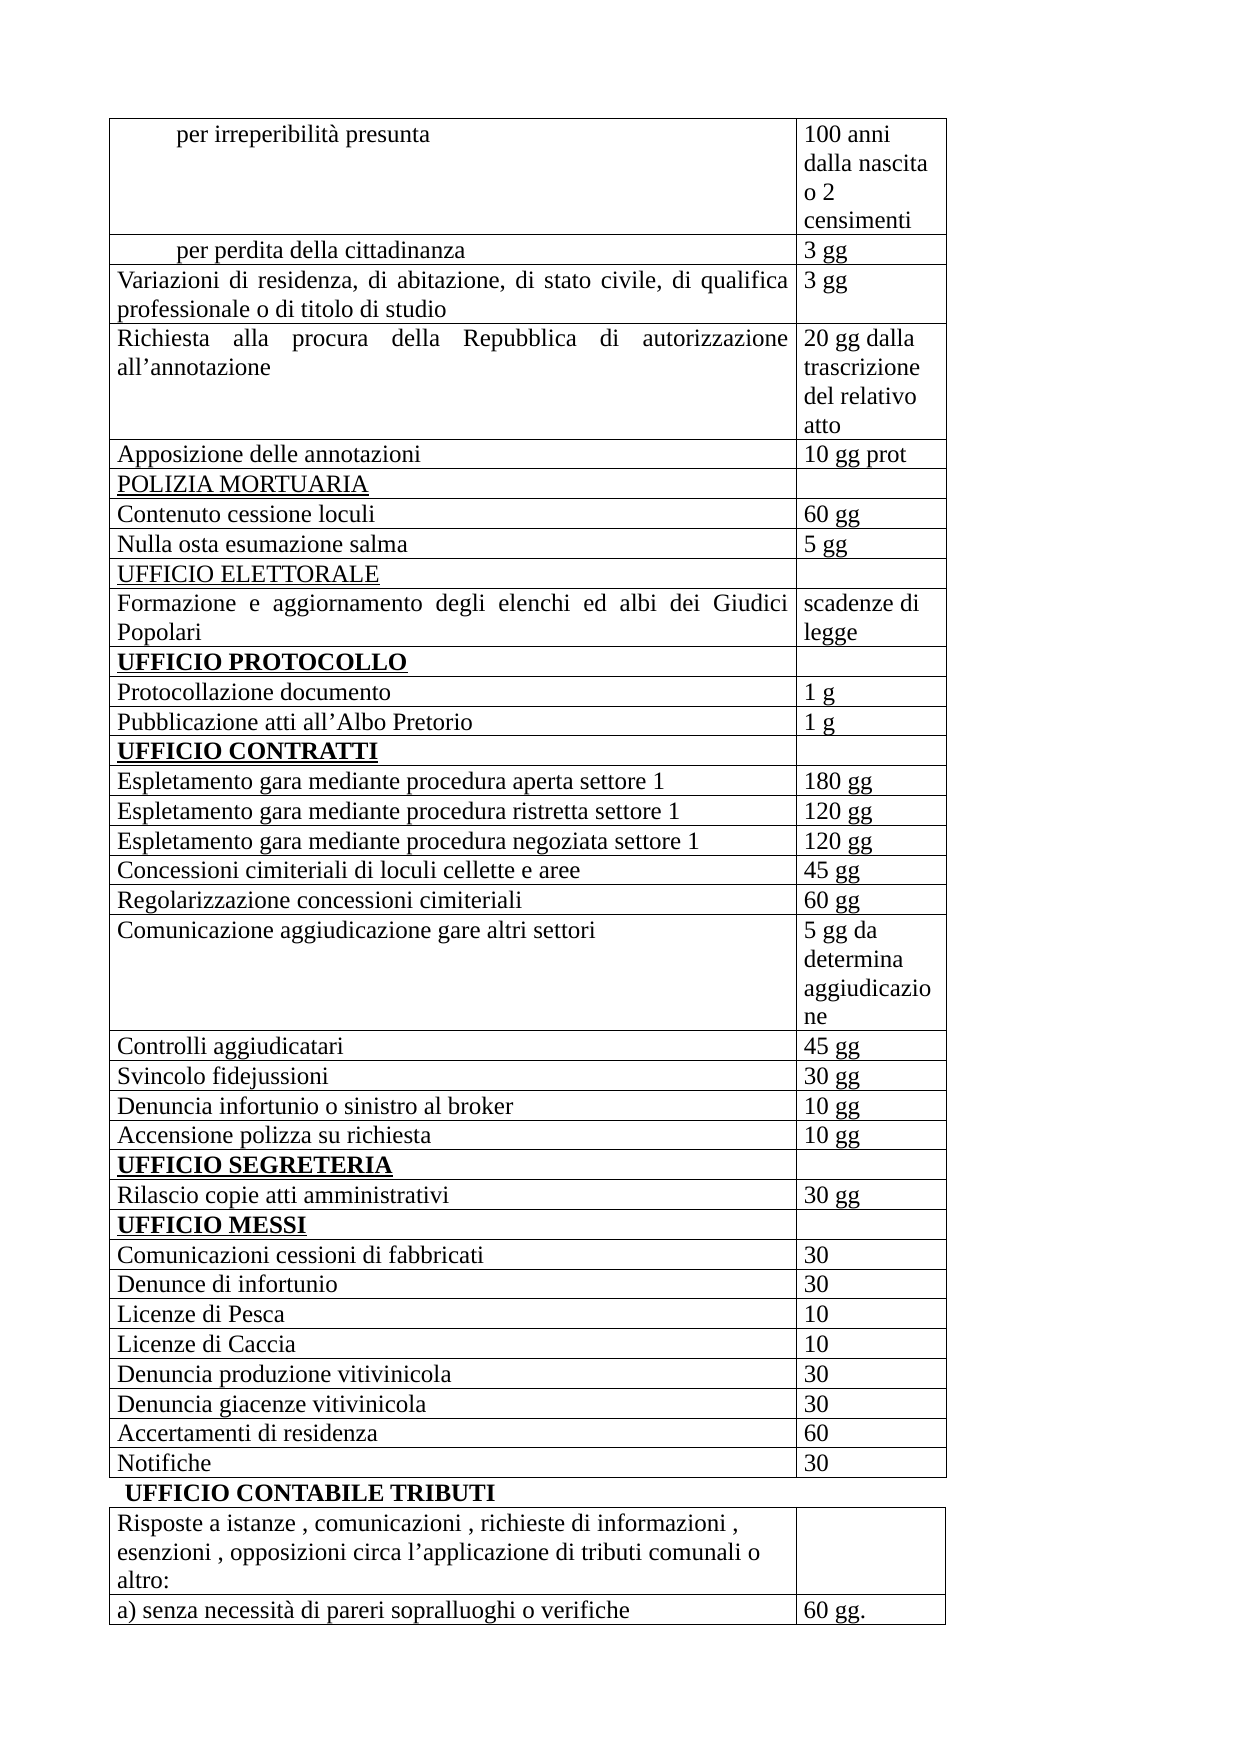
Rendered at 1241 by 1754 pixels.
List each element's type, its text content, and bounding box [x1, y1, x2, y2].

table_cell 10 [797, 1329, 946, 1358]
table_cell Richiesta alla procura della Repubblica di autorizzazione all’annotazione [110, 324, 796, 438]
table_cell Protocollazione documento [110, 677, 796, 706]
text UFFICIO CONTABILE TRIBUTI [118, 1478, 1122, 1507]
table_cell a) senza necessità di pareri sopralluoghi o verifiche [110, 1595, 796, 1624]
table_cell Svincolo fidejussioni [110, 1061, 796, 1090]
table_cell [797, 559, 946, 587]
table_cell UFFICIO SEGRETERIA [110, 1150, 796, 1179]
table_cell 180 gg [797, 766, 946, 795]
table_cell per perdita della cittadinanza [110, 235, 796, 264]
table_cell 10 gg prot [797, 440, 946, 468]
table_cell UFFICIO PROTOCOLLO [110, 647, 796, 676]
table_cell 5 gg [797, 529, 946, 558]
table_cell 30 [797, 1359, 946, 1388]
table_cell UFFICIO MESSI [110, 1210, 796, 1239]
table_cell Espletamento gara mediante procedura ristretta settore 1 [110, 796, 796, 825]
table_cell [797, 469, 946, 498]
table_cell 45 gg [797, 856, 946, 884]
table_cell Comunicazione aggiudicazione gare altri settori [110, 915, 796, 1030]
table_cell [797, 736, 946, 765]
table_cell 120 gg [797, 796, 946, 825]
table_cell Rilascio copie atti amministrativi [110, 1180, 796, 1209]
table_cell POLIZIA MORTUARIA [110, 469, 796, 498]
table_cell Licenze di Pesca [110, 1299, 796, 1328]
table_cell [797, 647, 946, 676]
table_header [797, 1508, 945, 1594]
table_cell Accertamenti di residenza [110, 1419, 796, 1447]
table_cell 45 gg [797, 1031, 946, 1060]
table_cell UFFICIO CONTRATTI [110, 736, 796, 765]
table_cell 3 gg [797, 265, 946, 322]
table_cell Notifiche [110, 1448, 796, 1477]
table_cell Comunicazioni cessioni di fabbricati [110, 1240, 796, 1268]
table_cell Denunce di infortunio [110, 1270, 796, 1298]
table_cell 10 [797, 1299, 946, 1328]
table_cell 30 [797, 1389, 946, 1417]
table_cell Pubblicazione atti all’Albo Pretorio [110, 707, 796, 735]
table_cell 1 g [797, 677, 946, 706]
table_cell 3 gg [797, 235, 946, 264]
table_cell Espletamento gara mediante procedura negoziata settore 1 [110, 826, 796, 854]
table_cell Contenuto cessione loculi [110, 499, 796, 528]
table_cell Formazione e aggiornamento degli elenchi ed albi dei Giudici Popolari [110, 589, 796, 646]
table_cell Denuncia produzione vitivinicola [110, 1359, 796, 1388]
table_cell 10 gg [797, 1091, 946, 1119]
table_cell 120 gg [797, 826, 946, 854]
table_cell 60 gg. [797, 1595, 945, 1624]
table_cell 60 gg [797, 499, 946, 528]
table_cell UFFICIO ELETTORALE [110, 559, 796, 587]
table_cell 60 gg [797, 885, 946, 914]
table_cell 10 gg [797, 1121, 946, 1149]
table_cell Variazioni di residenza, di abitazione, di stato civile, di qualifica professionale o di titolo di studio [110, 265, 796, 322]
table_cell 30 gg [797, 1061, 946, 1090]
table_cell 20 gg dalla trascrizione del relativo atto [797, 324, 946, 438]
table_cell scadenze di legge [797, 589, 946, 646]
table_cell 1 g [797, 707, 946, 735]
table_cell 5 gg da determina aggiudicazione [797, 915, 946, 1030]
table_cell Regolarizzazione concessioni cimiteriali [110, 885, 796, 914]
table_cell 30 [797, 1270, 946, 1298]
table_cell Controlli aggiudicatari [110, 1031, 796, 1060]
table_cell [797, 1150, 946, 1179]
table_cell 60 [797, 1419, 946, 1447]
table_cell Concessioni cimiteriali di loculi cellette e aree [110, 856, 796, 884]
table_header Risposte a istanze , comunicazioni , richieste di informazioni , esenzioni , opposizioni circa l’applicazione di tributi comunali o altro: [110, 1508, 796, 1594]
table_cell Espletamento gara mediante procedura aperta settore 1 [110, 766, 796, 795]
table_cell Nulla osta esumazione salma [110, 529, 796, 558]
table_cell per irreperibilità presunta [110, 119, 796, 234]
table_cell 100 anni dalla nascita o 2 censimenti [797, 119, 946, 234]
table_cell Accensione polizza su richiesta [110, 1121, 796, 1149]
table_cell Denuncia infortunio o sinistro al broker [110, 1091, 796, 1119]
table_cell 30 [797, 1240, 946, 1268]
table_cell Apposizione delle annotazioni [110, 440, 796, 468]
table_cell 30 gg [797, 1180, 946, 1209]
table_cell 30 [797, 1448, 946, 1477]
table_cell Denuncia giacenze vitivinicola [110, 1389, 796, 1417]
table_cell [797, 1210, 946, 1239]
table_cell Licenze di Caccia [110, 1329, 796, 1358]
